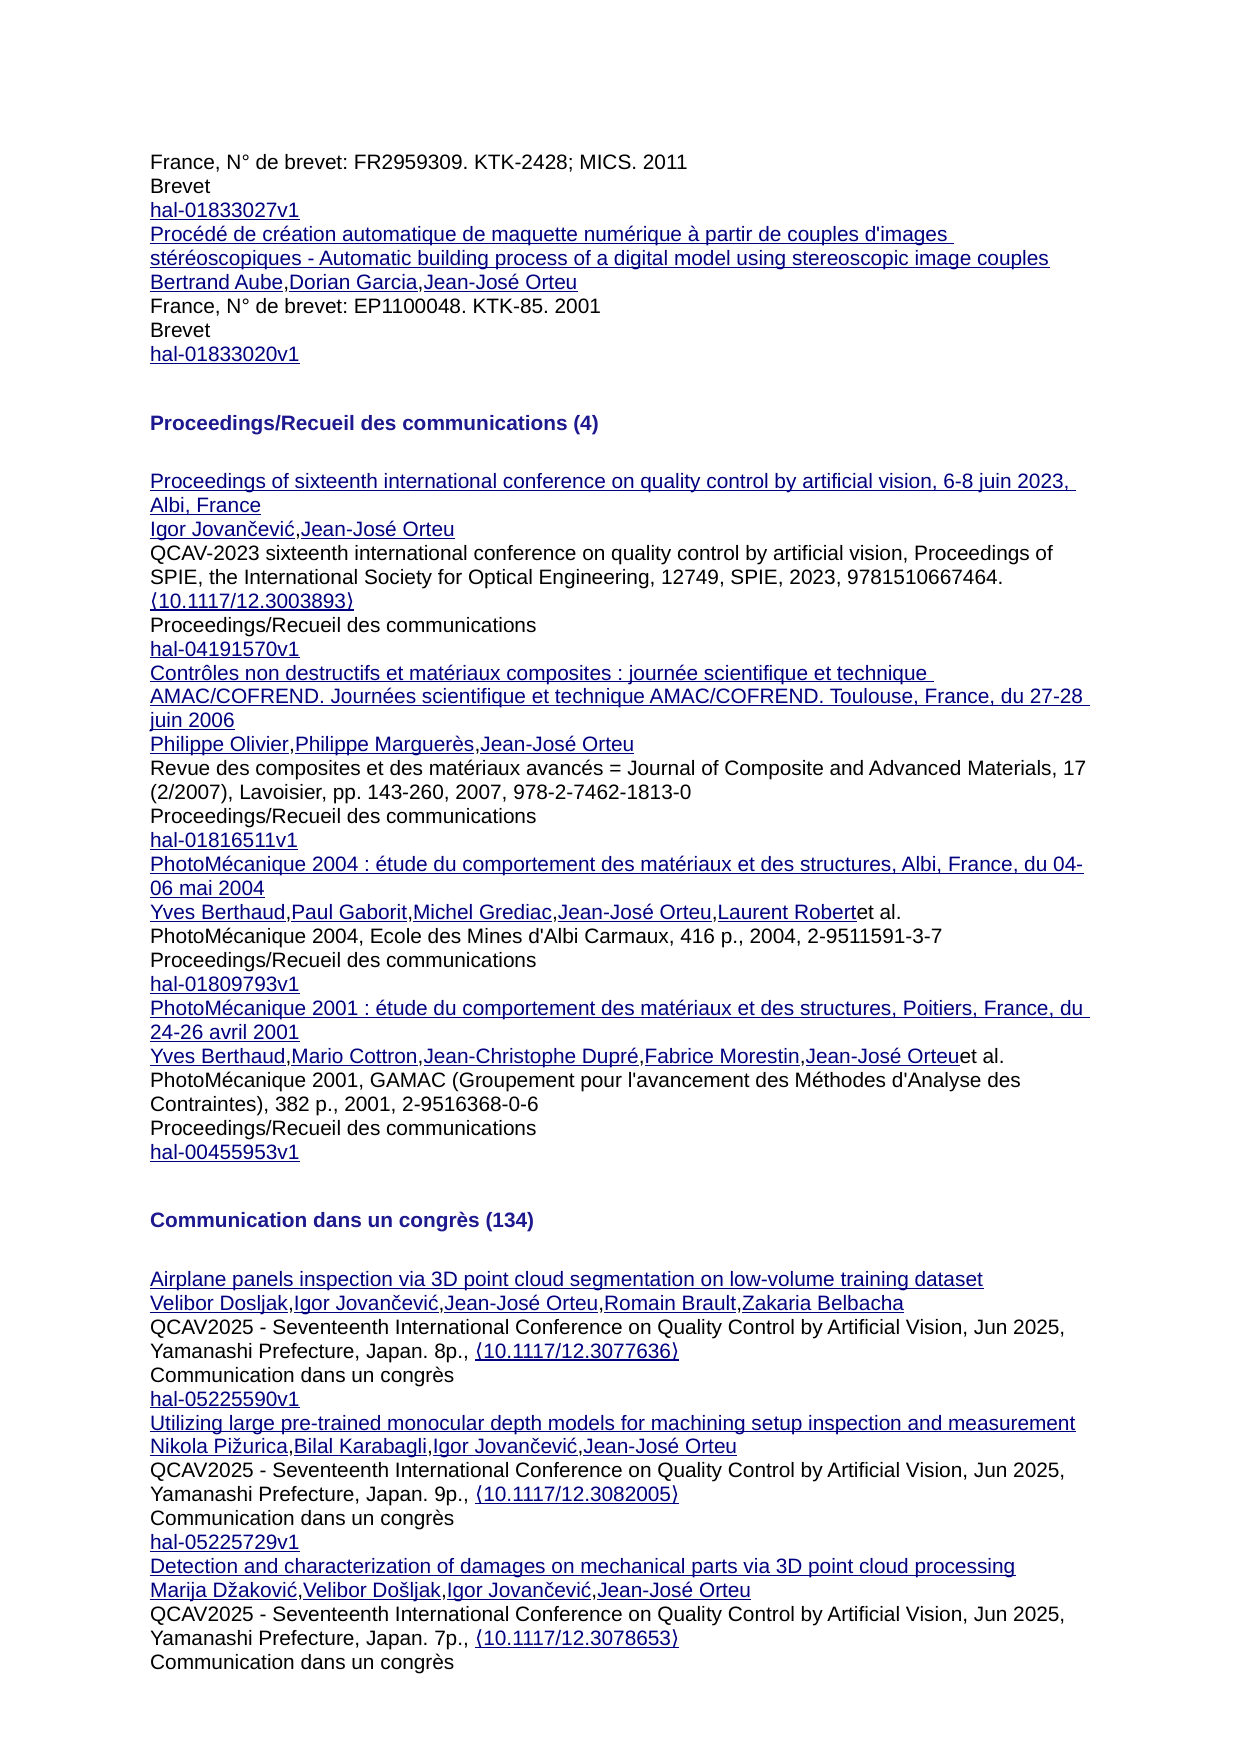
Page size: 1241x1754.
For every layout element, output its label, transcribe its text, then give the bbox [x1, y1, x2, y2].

table_header France, N° de brevet: FR2959309. KTK-2428; MICS. 2011 Brevet hal-01833027v1 [150, 150, 1090, 222]
table_cell Detection and characterization of damages on mechanical parts via 3D point cloud processing Marija Džaković,Velibor Došljak,Igor Jovančević,Jean-José Orteu QCAV2025 - Seventeenth International Conference on Quality Control by Artificial Vision, Jun 2025, Yamanashi Prefecture, Japan. 7p., ⟨10.1117/12.3078653⟩ Communication dans un congrès [150, 1554, 1090, 1674]
subtitle Communication dans un congrès (134) [150, 1208, 1090, 1232]
table_cell PhotoMécanique 2001 : étude du comportement des matériaux et des structures, Poitiers, France, du [150, 996, 1090, 1017]
table_cell juin 2006 Philippe Olivier,Philippe Marguerès,Jean-José Orteu Revue des composites et des matériaux avancés = Journal of Composite and Advanced Materials, 17 (2/2007), Lavoisier, pp. 143-260, 2007, 978-2-7462-1813-0 Proceedings/Recueil des communications hal-01816511v1 [150, 706, 1090, 852]
table_header Proceedings of sixteenth international conference on quality control by artificial vision, 6-8 juin 2023, Albi, France Igor Jovančević,Jean-José Orteu QCAV-2023 sixteenth international conference on quality control by artificial vision, Proceedings of SPIE, the International Society for Optical Engineering, 12749, SPIE, 2023, 9781510667464. ⟨10.1117/12.3003893⟩ Proceedings/Recueil des communications hal-04191570v1 [150, 469, 1090, 660]
table_cell Contrôles non destructifs et matériaux composites : journée scientifique et technique AMAC/COFREND. Journées scientifique et technique AMAC/COFREND. Toulouse, France, du 27-28 [150, 660, 1090, 705]
table_cell Procédé de création automatique de maquette numérique à partir de couples d'images stéréoscopiques - Automatic building process of a digital model using stereoscopic image couples Bertrand Aube,Dorian Garcia,Jean-José Orteu France, N° de brevet: EP1100048. KTK-85. 2001 Brevet hal-01833020v1 [150, 222, 1090, 366]
table_cell PhotoMécanique 2004 : étude du comportement des matériaux et des structures, Albi, France, du 04-06 mai 2004 Yves Berthaud,Paul Gaborit,Michel Grediac,Jean-José Orteu,Laurent Robertet al. PhotoMécanique 2004, Ecole des Mines d'Albi Carmaux, 416 p., 2004, 2-9511591-3-7 Proceedings/Recueil des communications hal-01809793v1 [150, 852, 1090, 996]
table_cell Utilizing large pre-trained monocular depth models for machining setup inspection and measurement Nikola Pižurica,Bilal Karabagli,Igor Jovančević,Jean-José Orteu QCAV2025 - Seventeenth International Conference on Quality Control by Artificial Vision, Jun 2025, Yamanashi Prefecture, Japan. 9p., ⟨10.1117/12.3082005⟩ Communication dans un congrès hal-05225729v1 [150, 1410, 1090, 1554]
table_cell 24-26 avril 2001 Yves Berthaud,Mario Cottron,Jean-Christophe Dupré,Fabrice Morestin,Jean-José Orteuet al. PhotoMécanique 2001, GAMAC (Groupement pour l'avancement des Méthodes d'Analyse des Contraintes), 382 p., 2001, 2-9516368-0-6 Proceedings/Recueil des communications hal-00455953v1 [150, 1018, 1090, 1163]
subtitle Proceedings/Recueil des communications (4) [150, 410, 1090, 434]
table_header Airplane panels inspection via 3D point cloud segmentation on low-volume training dataset Velibor Dosljak,Igor Jovančević,Jean-José Orteu,Romain Brault,Zakaria Belbacha QCAV2025 - Seventeenth International Conference on Quality Control by Artificial Vision, Jun 2025, Yamanashi Prefecture, Japan. 8p., ⟨10.1117/12.3077636⟩ Communication dans un congrès hal-05225590v1 [150, 1267, 1090, 1410]
